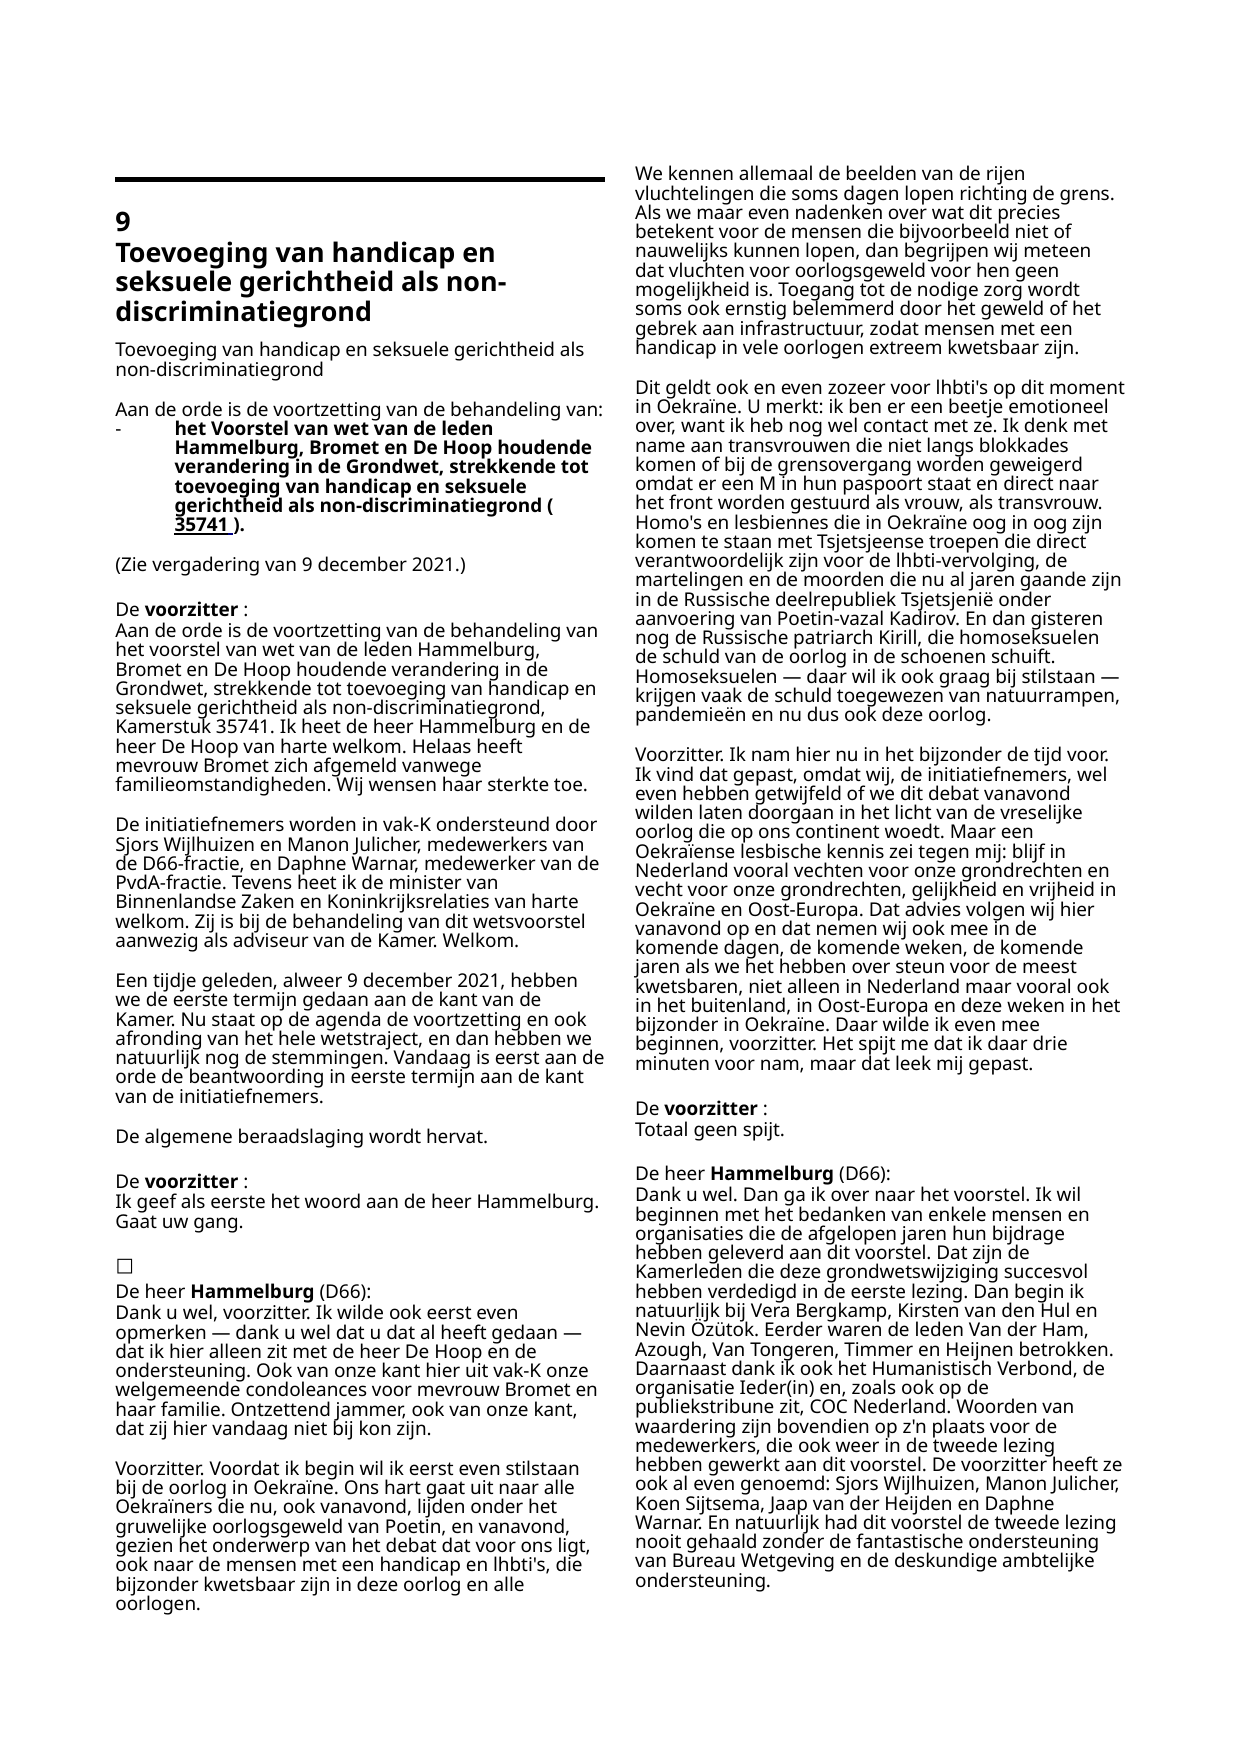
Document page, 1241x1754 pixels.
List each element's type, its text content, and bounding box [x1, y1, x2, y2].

text Totaal geen spijt. [635, 1121, 1125, 1140]
text Voorzitter. Ik nam hier nu in het bijzonder de tijd voor. Ik vind dat gepast, omdat wij, de initiatiefnemers, wel even hebben getwijfeld of we dit debat vanavond wilden laten doorgaan in het licht van de vreselijke oorlog die op ons continent woedt. Maar een Oekraïense lesbische kennis zei tegen mij: blijf in Nederland vooral vechten voor onze grondrechten en vecht voor onze grondrechten, gelijkheid en vrijheid in Oekraïne en Oost-Europa. Dat advies volgen wij hier vanavond op en dat nemen wij ook mee in de komende dagen, de komende weken, de komende jaren als we het hebben over steun voor de meest kwetsbaren, niet alleen in Nederland maar vooral ook in het buitenland, in Oost-Europa en deze weken in het bijzonder in Oekraïne. Daar wilde ik even mee beginnen, voorzitter. Het spijt me dat ik daar drie minuten voor nam, maar dat leek mij gepast. [635, 746, 1125, 1074]
text De voorzitter : [635, 1095, 1125, 1121]
text De voorzitter : [115, 596, 605, 622]
text De heer Hammelburg (D66): [635, 1161, 1125, 1186]
text Dank u wel, voorzitter. Ik wilde ook eerst even opmerken — dank u wel dat u dat al heeft gedaan — dat ik hier alleen zit met de heer De Hoop en de ondersteuning. Ook van onze kant hier uit vak-K onze welgemeende condoleances voor mevrouw Bromet en haar familie. Ontzettend jammer, ook van onze kant, dat zij hier vandaag niet bij kon zijn. [115, 1304, 605, 1439]
text De voorzitter : [115, 1168, 605, 1193]
text De algemene beraadslaging wordt hervat. [115, 1128, 605, 1147]
text Ik geef als eerste het woord aan de heer Hammelburg. Gaat uw gang. [115, 1193, 605, 1232]
text Dank u wel. Dan ga ik over naar het voorstel. Ik wil beginnen met het bedanken van enkele mensen en organisaties die de afgelopen jaren hun bijdrage hebben geleverd aan dit voorstel. Dat zijn de Kamerleden die deze grondwetswijziging succesvol hebben verdedigd in de eerste lezing. Dan begin ik natuurlijk bij Vera Bergkamp, Kirsten van den Hul en Nevin Özütok. Eerder waren de leden Van der Ham, Azough, Van Tongeren, Timmer en Heijnen betrokken. Daarnaast dank ik ook het Humanistisch Verbond, de organisatie Ieder(in) en, zoals ook op de publiekstribune zit, COC Nederland. Woorden van waardering zijn bovendien op z'n plaats voor de medewerkers, die ook weer in de tweede lezing hebben gewerkt aan dit voorstel. De voorzitter heeft ze ook al even genoemd: Sjors Wijlhuizen, Manon Julicher, Koen Sijtsema, Jaap van der Heijden en Daphne Warnar. En natuurlijk had dit voorstel de tweede lezing nooit gehaald zonder de fantastische ondersteuning van Bureau Wetgeving en de deskundige ambtelijke ondersteuning. [635, 1186, 1125, 1591]
text 9 [115, 203, 605, 239]
text De heer Hammelburg (D66): [115, 1279, 605, 1304]
text ⬜ [115, 1253, 605, 1279]
text Voorzitter. Voordat ik begin wil ik eerst even stilstaan bij de oorlog in Oekraïne. Ons hart gaat uit naar alle Oekraïners die nu, ook vanavond, lijden onder het gruwelijke oorlogsgeweld van Poetin, en vanavond, gezien het onderwerp van het debat dat voor ons ligt, ook naar de mensen met een handicap en lhbti's, die bijzonder kwetsbaar zijn in deze oorlog en alle oorlogen. [115, 1460, 605, 1614]
text De initiatiefnemers worden in vak-K ondersteund door Sjors Wijlhuizen en Manon Julicher, medewerkers van de D66-fractie, en Daphne Warnar, medewerker van de PvdA-fractie. Tevens heet ik de minister van Binnenlandse Zaken en Koninkrijksrelaties van harte welkom. Zij is bij de behandeling van dit wetsvoorstel aanwezig als adviseur van de Kamer. Welkom. [115, 816, 605, 951]
text Dit geldt ook en even zozeer voor lhbti's op dit moment in Oekraïne. U merkt: ik ben er een beetje emotioneel over, want ik heb nog wel contact met ze. Ik denk met name aan transvrouwen die niet langs blokkades komen of bij de grensovergang worden geweigerd omdat er een M in hun paspoort staat en direct naar het front worden gestuurd als vrouw, als transvrouw. Homo's en lesbiennes die in Oekraïne oog in oog zijn komen te staan met Tsjetsjeense troepen die direct verantwoordelijk zijn voor de lhbti-vervolging, de martelingen en de moorden die nu al jaren gaande zijn in de Russische deelrepubliek Tsjetsjenië onder aanvoering van Poetin-vazal Kadirov. En dan gisteren nog de Russische patriarch Kirill, die homoseksuelen de schuld van de oorlog in de schoenen schuift. Homoseksuelen — daar wil ik ook graag bij stilstaan — krijgen vaak de schuld toegewezen van natuurrampen, pandemieën en nu dus ook deze oorlog. [635, 379, 1125, 726]
list het Voorstel van wet van de leden Hammelburg, Bromet en De Hoop houdende verandering in de Grondwet, strekkende tot toevoeging van handicap en seksuele gerichtheid als non-discriminatiegrond ( 35741 ). [115, 420, 605, 536]
text Aan de orde is de voortzetting van de behandeling van het voorstel van wet van de leden Hammelburg, Bromet en De Hoop houdende verandering in de Grondwet, strekkende tot toevoeging van handicap en seksuele gerichtheid als non-discriminatiegrond, Kamerstuk 35741. Ik heet de heer Hammelburg en de heer De Hoop van harte welkom. Helaas heeft mevrouw Bromet zich afgemeld vanwege familieomstandigheden. Wij wensen haar sterkte toe. [115, 622, 605, 796]
text Toevoeging van handicap en seksuele gerichtheid als non-discriminatiegrond [115, 239, 605, 341]
text We kennen allemaal de beelden van de rijen vluchtelingen die soms dagen lopen richting de grens. Als we maar even nadenken over wat dit precies betekent voor de mensen die bijvoorbeeld niet of nauwelijks kunnen lopen, dan begrijpen wij meteen dat vluchten voor oorlogsgeweld voor hen geen mogelijkheid is. Toegang tot de nodige zorg wordt soms ook ernstig belemmerd door het geweld of het gebrek aan infrastructuur, zodat mensen met een handicap in vele oorlogen extreem kwetsbaar zijn. [635, 165, 1125, 358]
text Toevoeging van handicap en seksuele gerichtheid als non-discriminatiegrond [115, 341, 605, 380]
text Een tijdje geleden, alweer 9 december 2021, hebben we de eerste termijn gedaan aan de kant van de Kamer. Nu staat op de agenda de voortzetting en ook afronding van het hele wetstraject, en dan hebben we natuurlijk nog de stemmingen. Vandaag is eerst aan de orde de beantwoording in eerste termijn aan de kant van de initiatiefnemers. [115, 972, 605, 1107]
text (Zie vergadering van 9 december 2021.) [115, 556, 605, 576]
text Aan de orde is de voortzetting van de behandeling van: [115, 401, 605, 420]
